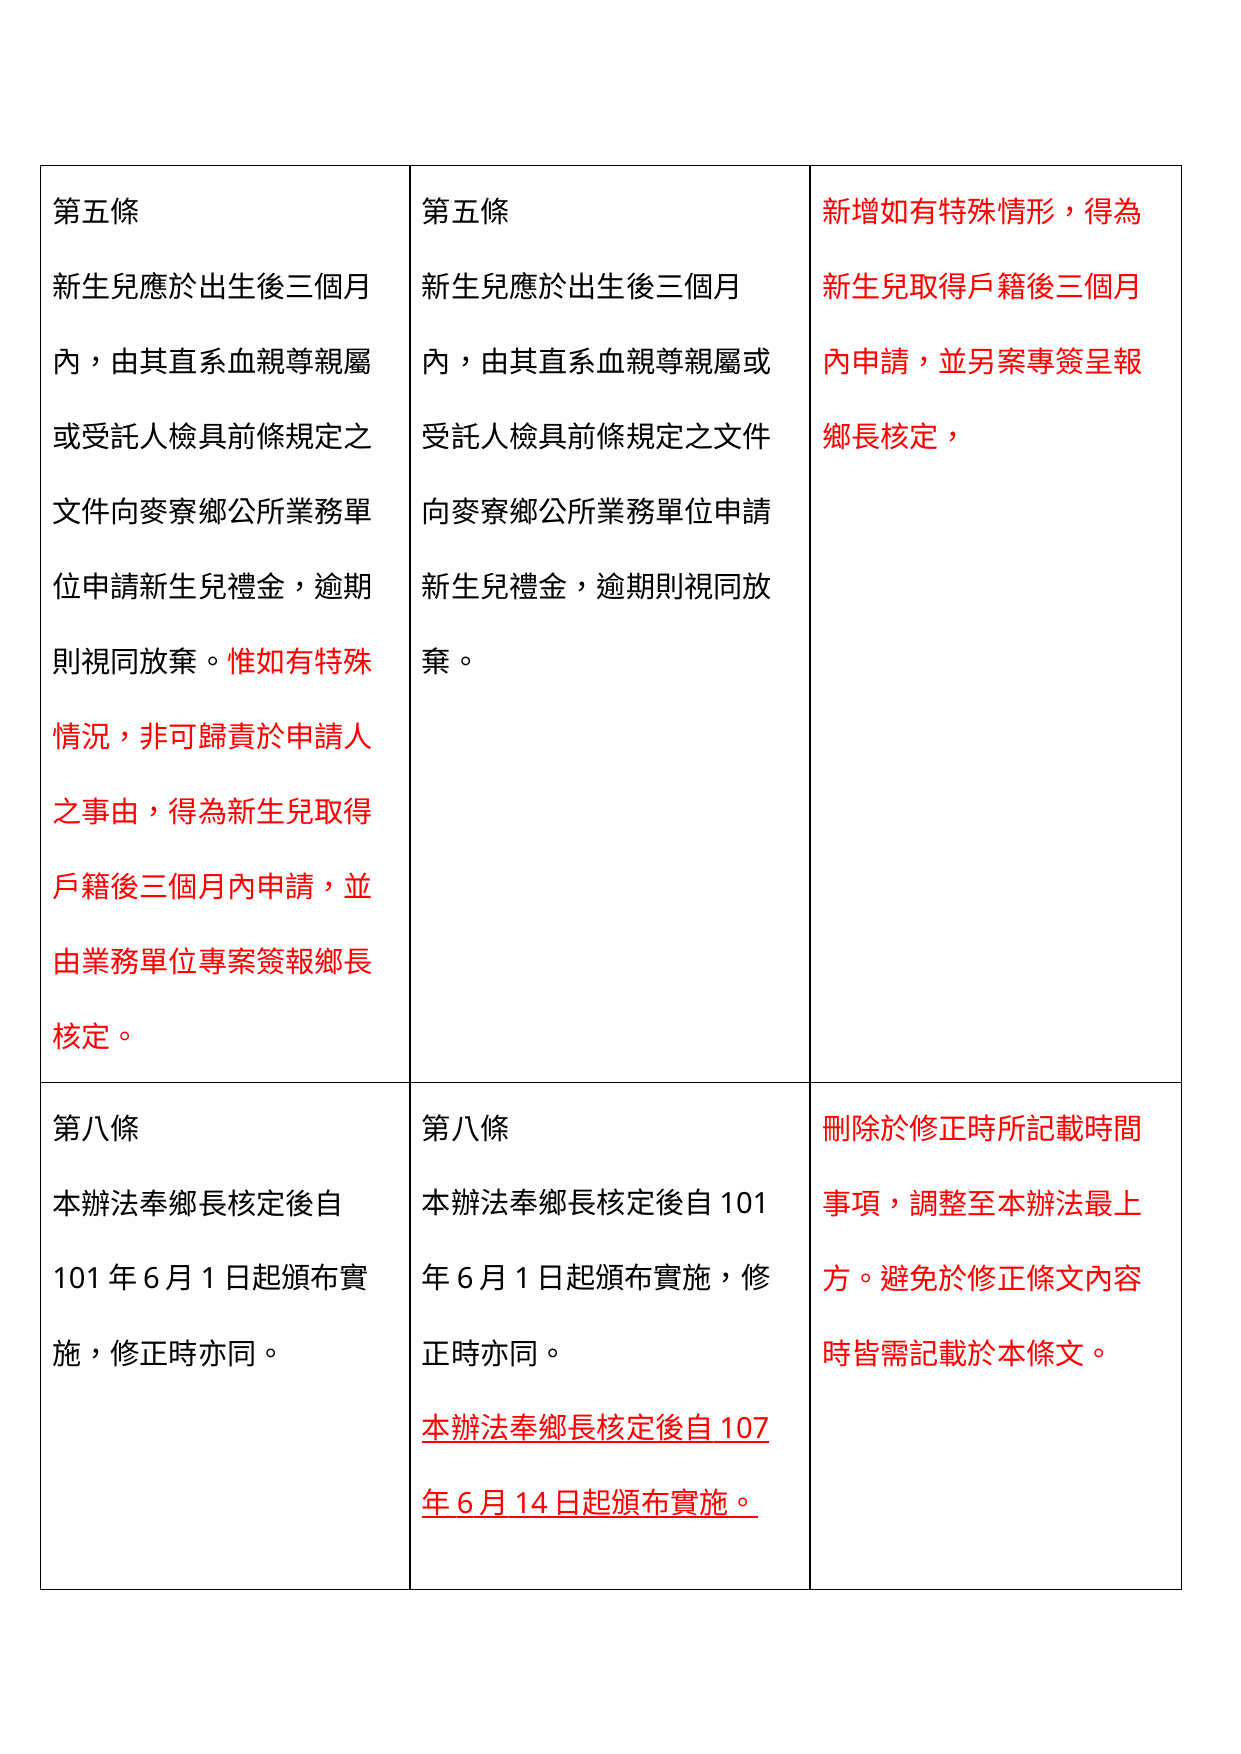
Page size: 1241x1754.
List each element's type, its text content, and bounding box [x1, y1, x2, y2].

table_header 第五條 新生兒應於出生後三個月內，由其直系血親尊親屬或受託人檢具前條規定之文件向麥寮鄉公所業務單位申請新生兒禮金，逾期則視同放棄。 [411, 166, 809, 1082]
table_header 第五條 新生兒應於出生後三個月內，由其直系血親尊親屬或受託人檢具前條規定之文件向麥寮鄉公所業務單位申請新生兒禮金，逾期則視同放棄。惟如有特殊情況，非可歸責於申請人之事由，得為新生兒取得戶籍後三個月內申請，並由業務單位專案簽報鄉長核定。 [41, 166, 409, 1082]
table_header 新增如有特殊情形，得為新生兒取得戶籍後三個月內申請，並另案專簽呈報鄉長核定， [811, 166, 1181, 1082]
table_cell 刪除於修正時所記載時間事項，調整至本辦法最上方。避免於修正條文內容時皆需記載於本條文。 [811, 1083, 1181, 1588]
table_cell 第八條 本辦法奉鄉長核定後自101年6月1日起頒布實施，修正時亦同。 [41, 1083, 409, 1588]
table_cell 第八條 本辦法奉鄉長核定後自101年6月1日起頒布實施，修正時亦同。 本辦法奉鄉長核定後自107年6月14日起頒布實施。 [411, 1083, 809, 1588]
